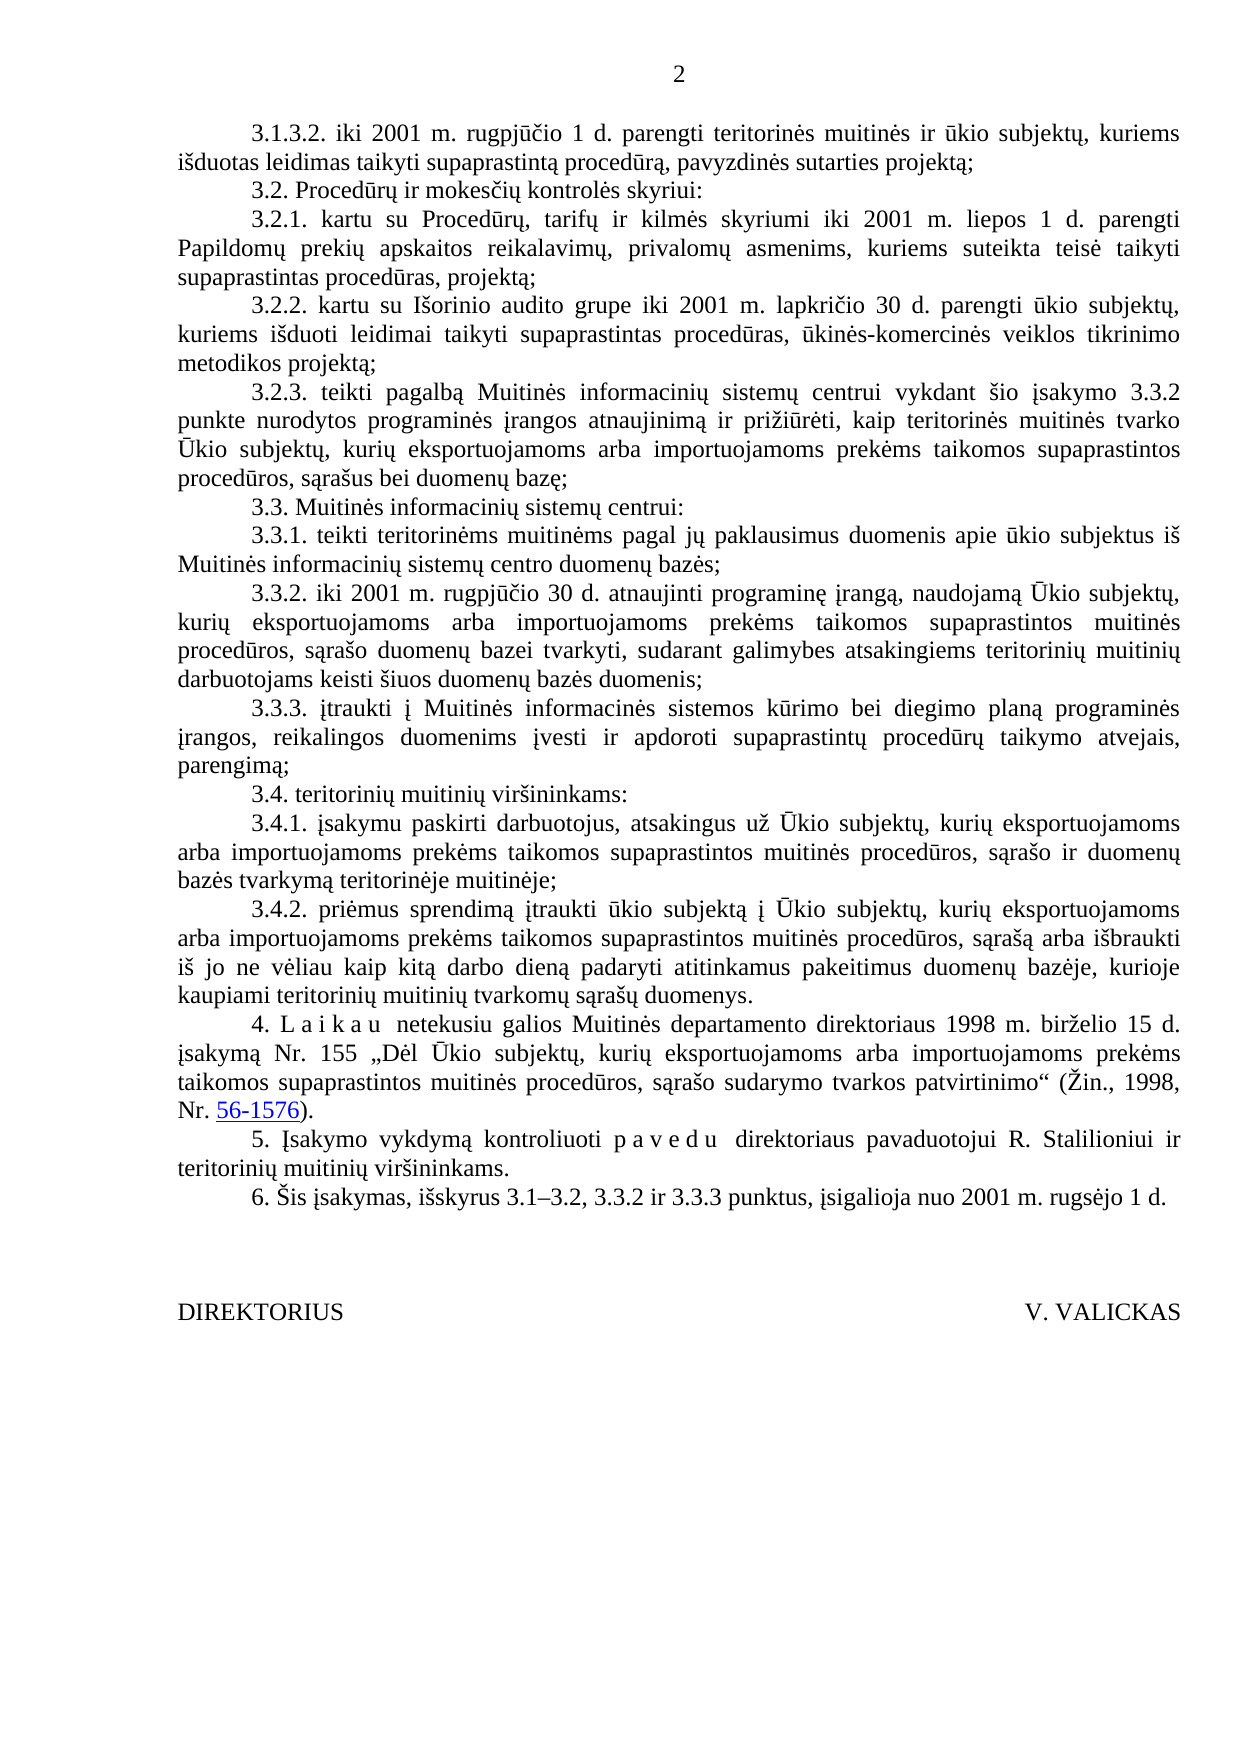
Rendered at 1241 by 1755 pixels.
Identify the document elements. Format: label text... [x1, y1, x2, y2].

text 3.4.2. priėmus sprendimą įtraukti ūkio subjektą į Ūkio subjektų, kurių eksportuojamoms arba importuojamoms prekėms taikomos supaprastintos muitinės procedūros, sąrašą arba išbraukti iš jo ne vėliau kaip kitą darbo dieną padaryti atitinkamus pakeitimus duomenų bazėje, kurioje kaupiami teritorinių muitinių tvarkomų sąrašų duomenys. [177, 894, 1181, 1009]
text 3.3.3. įtraukti į Muitinės informacinės sistemos kūrimo bei diegimo planą programinės įrangos, reikalingos duomenims įvesti ir apdoroti supaprastintų procedūrų taikymo atvejais, parengimą; [177, 693, 1181, 779]
text 3.2.2. kartu su Išorinio audito grupe iki 2001 m. lapkričio 30 d. parengti ūkio subjektų, kuriems išduoti leidimai taikyti supaprastintas procedūras, ūkinės-komercinės veiklos tikrinimo metodikos projektą; [177, 291, 1181, 377]
text 3.3.2. iki 2001 m. rugpjūčio 30 d. atnaujinti programinę įrangą, naudojamą Ūkio subjektų, kurių eksportuojamoms arba importuojamoms prekėms taikomos supaprastintos muitinės procedūros, sąrašo duomenų bazei tvarkyti, sudarant galimybes atsakingiems teritorinių muitinių darbuotojams keisti šiuos duomenų bazės duomenis; [177, 578, 1181, 693]
text 5. Įsakymo vykdymą kontroliuoti pavedu direktoriaus pavaduotojui R. Stalilioniui ir teritorinių muitinių viršininkams. [177, 1124, 1181, 1182]
text DIREKTORIUS V. VALICKAS [177, 1297, 1181, 1326]
text 3.2.3. teikti pagalbą Muitinės informacinių sistemų centrui vykdant šio įsakymo 3.3.2 punkte nurodytos programinės įrangos atnaujinimą ir prižiūrėti, kaip teritorinės muitinės tvarko Ūkio subjektų, kurių eksportuojamoms arba importuojamoms prekėms taikomos supaprastintos procedūros, sąrašus bei duomenų bazę; [177, 377, 1181, 492]
text 3.3. Muitinės informacinių sistemų centrui: [177, 492, 1181, 521]
text 6. Šis įsakymas, išskyrus 3.1–3.2, 3.3.2 ir 3.3.3 punktus, įsigalioja nuo 2001 m. rugsėjo 1 d. [177, 1182, 1181, 1211]
text 4. Laikau netekusiu galios Muitinės departamento direktoriaus 1998 m. birželio 15 d. įsakymą Nr. 155 „Dėl Ūkio subjektų, kurių eksportuojamoms arba importuojamoms prekėms taikomos supaprastintos muitinės procedūros, sąrašo sudarymo tvarkos patvirtinimo“ (Žin., 1998, Nr. 56-1576). [177, 1009, 1181, 1124]
text 3.2.1. kartu su Procedūrų, tarifų ir kilmės skyriumi iki 2001 m. liepos 1 d. parengti Papildomų prekių apskaitos reikalavimų, privalomų asmenims, kuriems suteikta teisė taikyti supaprastintas procedūras, projektą; [177, 204, 1181, 291]
text 3.3.1. teikti teritorinėms muitinėms pagal jų paklausimus duomenis apie ūkio subjektus iš Muitinės informacinių sistemų centro duomenų bazės; [177, 521, 1181, 578]
text 3.4.1. įsakymu paskirti darbuotojus, atsakingus už Ūkio subjektų, kurių eksportuojamoms arba importuojamoms prekėms taikomos supaprastintos muitinės procedūros, sąrašo ir duomenų bazės tvarkymą teritorinėje muitinėje; [177, 808, 1181, 894]
text 3.2. Procedūrų ir mokesčių kontrolės skyriui: [177, 176, 1181, 204]
text 3.4. teritorinių muitinių viršininkams: [177, 779, 1181, 808]
text 3.1.3.2. iki 2001 m. rugpjūčio 1 d. parengti teritorinės muitinės ir ūkio subjektų, kuriems išduotas leidimas taikyti supaprastintą procedūrą, pavyzdinės sutarties projektą; [177, 118, 1181, 176]
